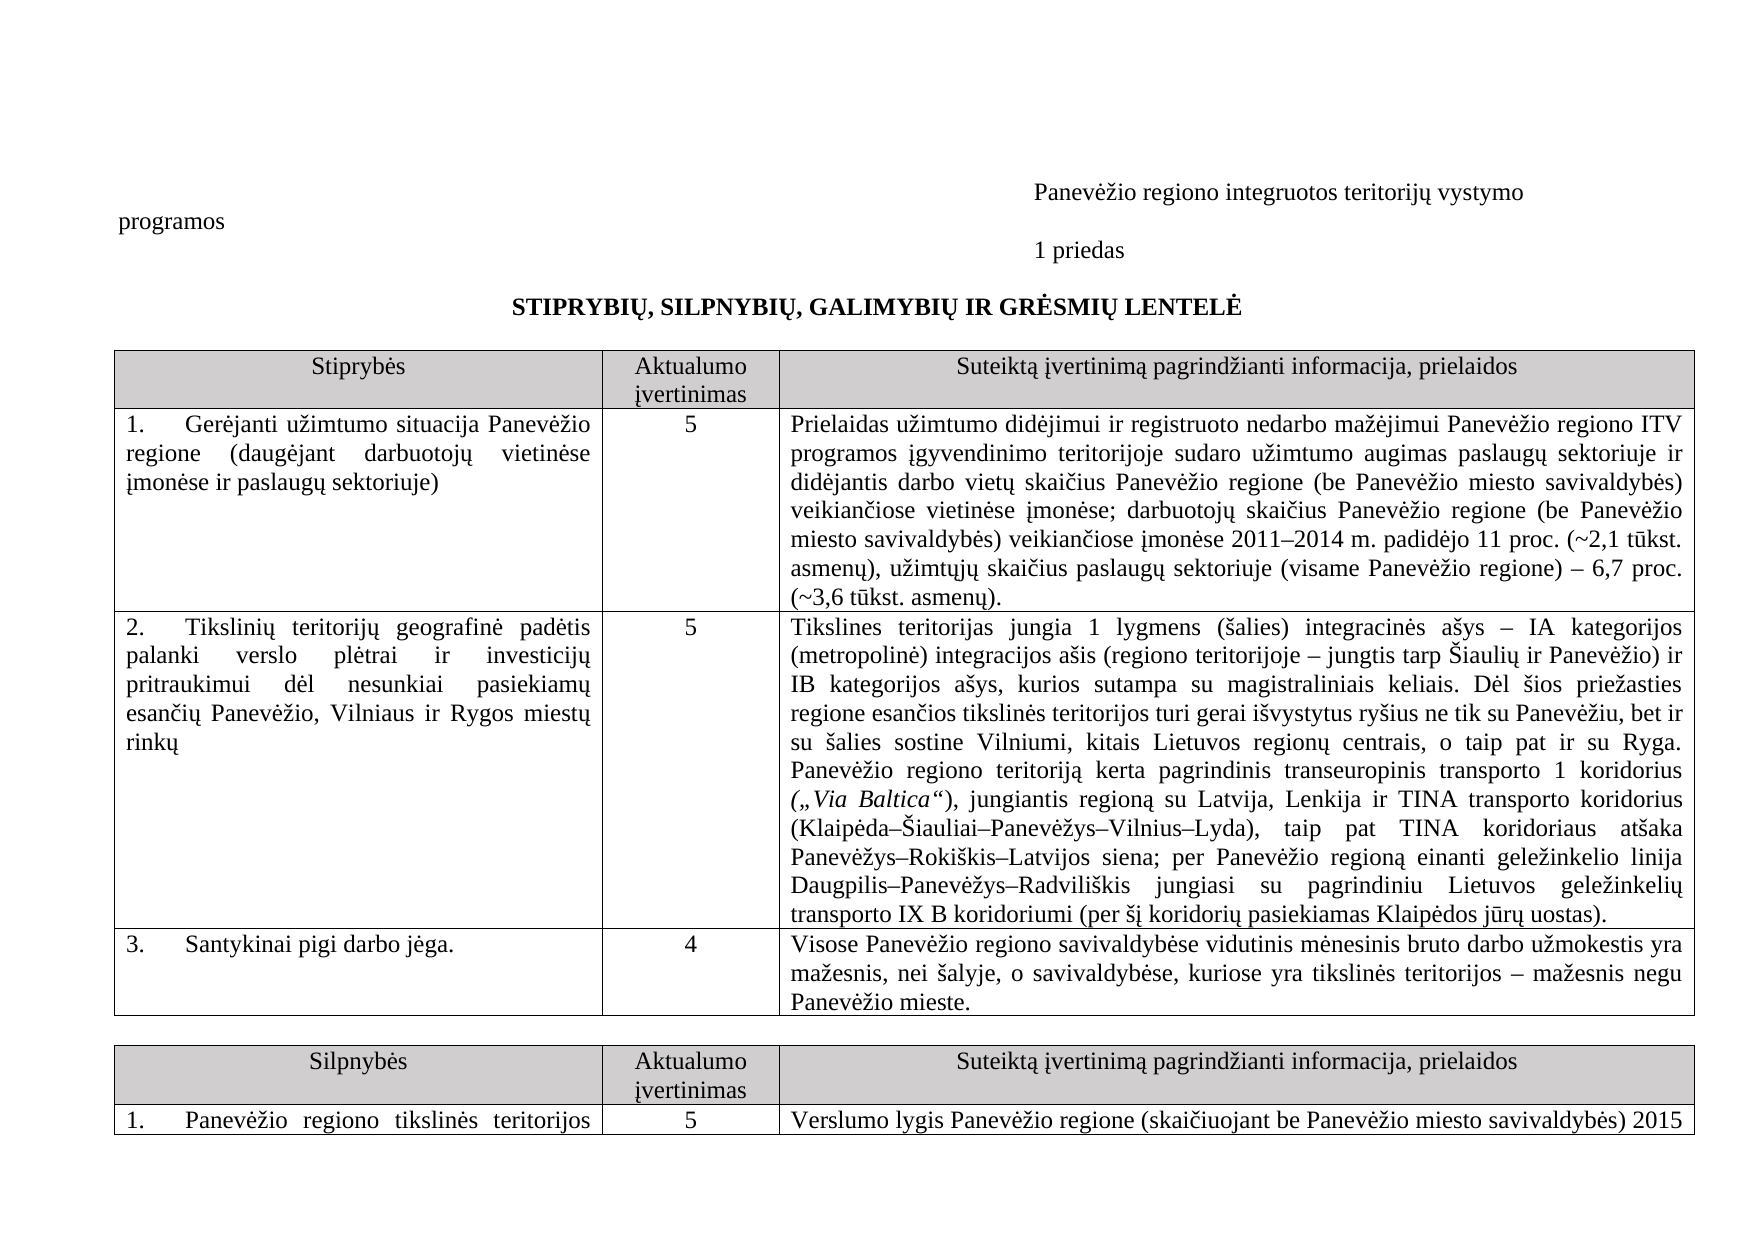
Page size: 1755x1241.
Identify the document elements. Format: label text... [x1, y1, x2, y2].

table_cell 1. Panevėžio regiono tikslinės teritorijos [115, 1105, 602, 1133]
table_header Aktualumo įvertinimas [603, 1046, 779, 1104]
table_cell Visose Panevėžio regiono savivaldybėse vidutinis mėnesinis bruto darbo užmokestis yra mažesnis, nei šalyje, o savivaldybėse, kuriose yra tikslinės teritorijos – mažesnis negu Panevėžio mieste. [780, 929, 1694, 1015]
table_cell Tikslines teritorijas jungia 1 lygmens (šalies) integracinės ašys – IA kategorijos (metropolinė) integracijos ašis (regiono teritorijoje – jungtis tarp Šiaulių ir Panevėžio) ir IB kategorijos ašys, kurios sutampa su magistraliniais keliais. Dėl šios priežasties regione esančios tikslinės teritorijos turi gerai išvystytus ryšius ne tik su Panevėžiu, bet ir su šalies sostine Vilniumi, kitais Lietuvos regionų centrais, o taip pat ir su Ryga. Panevėžio regiono teritoriją kerta pagrindinis transeuropinis transporto 1 koridorius („Via Baltica“), jungiantis regioną su Latvija, Lenkija ir TINA transporto koridorius (Klaipėda–Šiauliai–Panevėžys–Vilnius–Lyda), taip pat TINA koridoriaus atšaka Panevėžys–Rokiškis–Latvijos siena; per Panevėžio regioną einanti geležinkelio linija Daugpilis–Panevėžys–Radviliškis jungiasi su pagrindiniu Lietuvos geležinkelių transporto IX B koridoriumi (per šį koridorių pasiekiamas Klaipėdos jūrų uostas). [780, 612, 1694, 928]
table_cell 5 [603, 612, 779, 928]
table_cell Prielaidas užimtumo didėjimui ir registruoto nedarbo mažėjimui Panevėžio regiono ITV programos įgyvendinimo teritorijoje sudaro užimtumo augimas paslaugų sektoriuje ir didėjantis darbo vietų skaičius Panevėžio regione (be Panevėžio miesto savivaldybės) veikiančiose vietinėse įmonėse; darbuotojų skaičius Panevėžio regione (be Panevėžio miesto savivaldybės) veikiančiose įmonėse 2011–2014 m. padidėjo 11 proc. (~2,1 tūkst. asmenų), užimtųjų skaičius paslaugų sektoriuje (visame Panevėžio regione) – 6,7 proc. (~3,6 tūkst. asmenų). [780, 409, 1694, 611]
table_cell 5 [603, 409, 779, 611]
text STIPRYBIŲ, SILPNYBIŲ, GALIMYBIŲ IR GRĖSMIŲ LENTELĖ [118, 292, 1577, 321]
table_header Aktualumo įvertinimas [603, 351, 779, 408]
table_cell 5 [603, 1105, 779, 1133]
table_cell 1. Gerėjanti užimtumo situacija Panevėžio regione (daugėjant darbuotojų vietinėse įmonėse ir paslaugų sektoriuje) [115, 409, 602, 611]
table_header Suteiktą įvertinimą pagrindžianti informacija, prielaidos [780, 1046, 1694, 1104]
table_header Silpnybės [115, 1046, 602, 1104]
table_header Suteiktą įvertinimą pagrindžianti informacija, prielaidos [780, 351, 1694, 408]
table_cell 2. Tikslinių teritorijų geografinė padėtis palanki verslo plėtrai ir investicijų pritraukimui dėl nesunkiai pasiekiamų esančių Panevėžio, Vilniaus ir Rygos miestų rinkų [115, 612, 602, 928]
table_cell 4 [603, 929, 779, 1015]
table_header Stiprybės [115, 351, 602, 408]
text 1 priedas [118, 235, 1577, 263]
text Panevėžio regiono integruotos teritorijų vystymo programos [118, 177, 1577, 235]
table_cell Verslumo lygis Panevėžio regione (skaičiuojant be Panevėžio miesto savivaldybės) 2015 [780, 1105, 1694, 1133]
table_cell 3. Santykinai pigi darbo jėga. [115, 929, 602, 1015]
